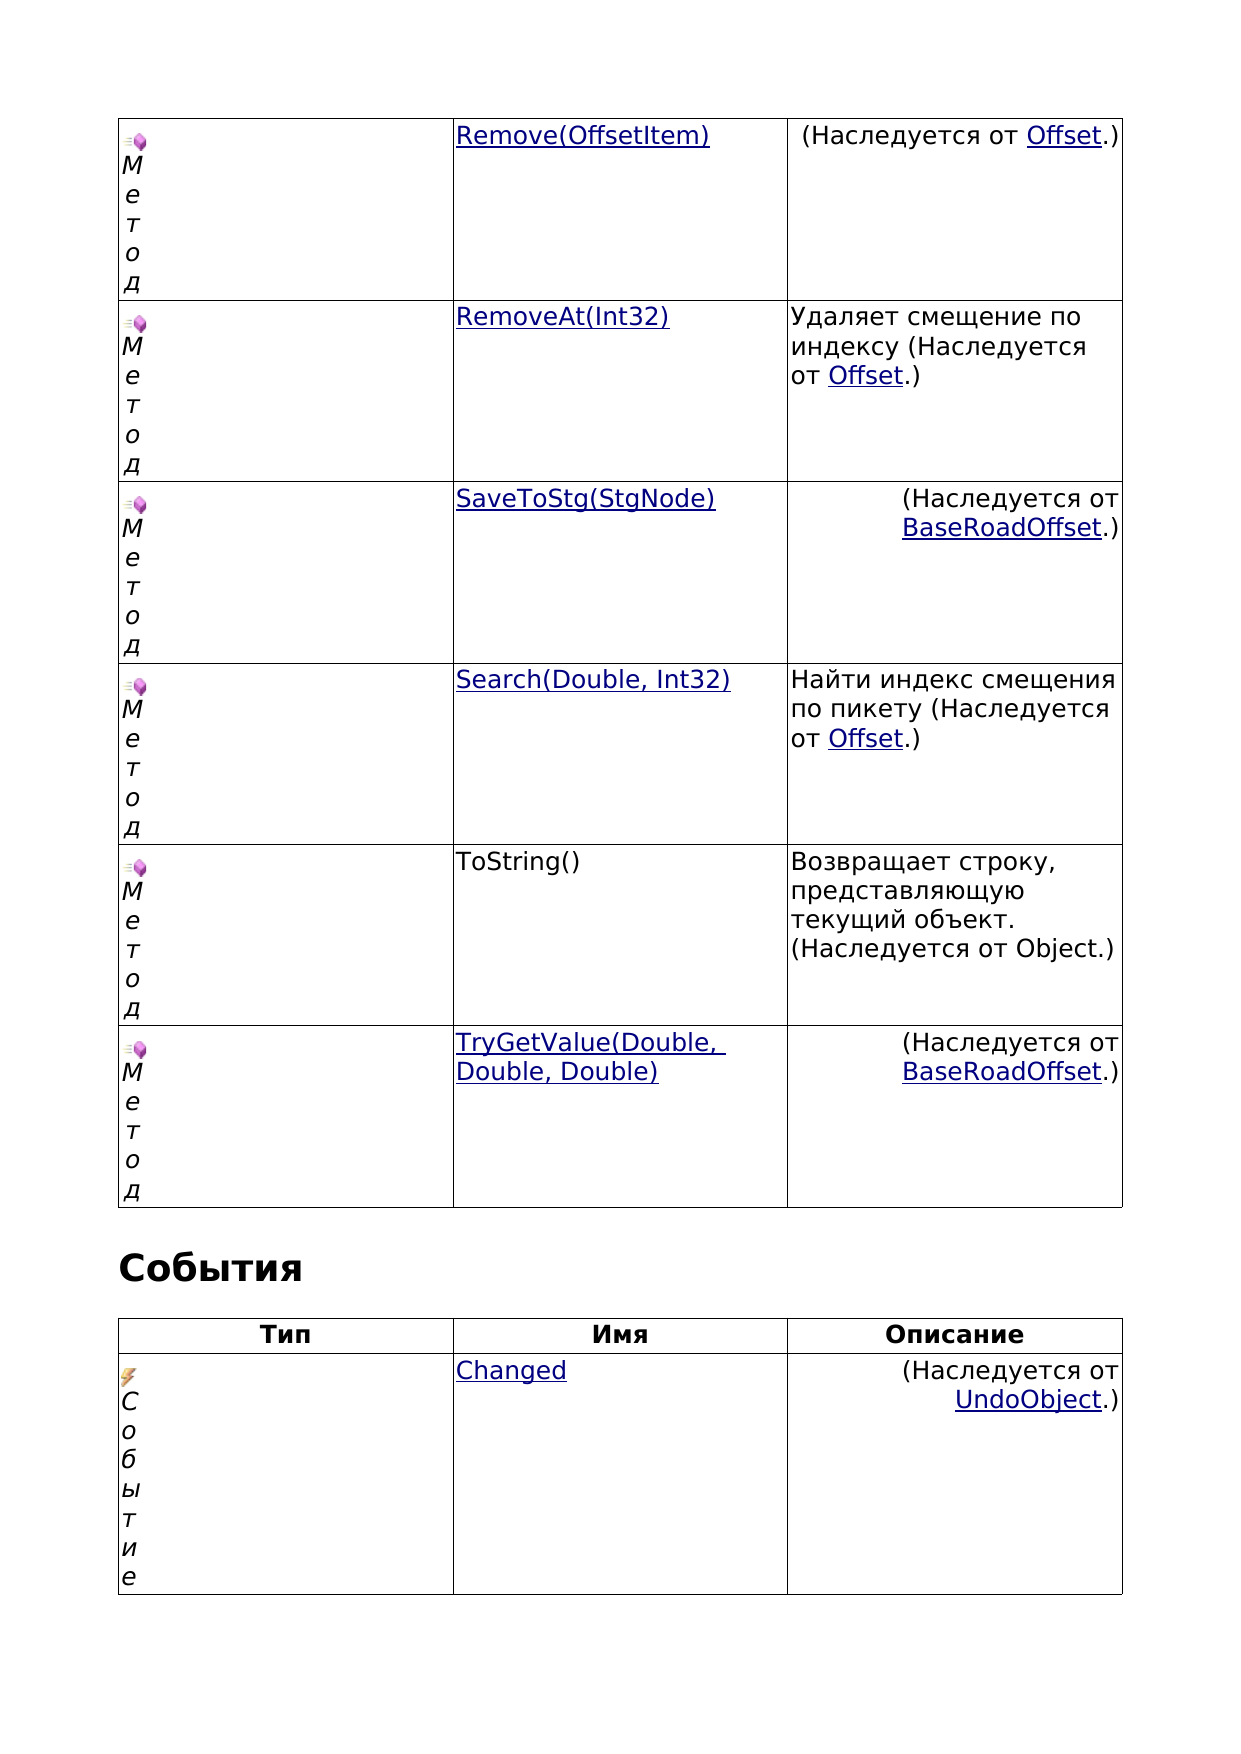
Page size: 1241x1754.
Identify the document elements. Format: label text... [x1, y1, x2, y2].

table_cell Удаляет смещение по индексу (Наследуется от Offset.) [788, 301, 1122, 481]
subtitle События [118, 1247, 1122, 1290]
table_cell [119, 845, 453, 1025]
table_cell Возвращает строку, представляющую текущий объект. (Наследуется от Object.) [788, 845, 1122, 1025]
picture [121, 496, 147, 514]
table_cell RemoveAt(Int32) [454, 301, 787, 481]
table_header Тип [119, 1319, 453, 1353]
table_cell Search(Double, Int32) [454, 664, 787, 844]
picture [121, 1041, 147, 1059]
table_cell (Наследуется от BaseRoadOffset.) [788, 1026, 1122, 1207]
table_cell TryGetValue(Double, Double, Double) [454, 1026, 787, 1207]
table_cell [119, 664, 453, 844]
table_cell (Наследуется от BaseRoadOffset.) [788, 482, 1122, 662]
picture [121, 859, 147, 877]
table_cell [119, 1354, 453, 1594]
table_header Имя [454, 1319, 787, 1353]
table_header Описание [788, 1319, 1122, 1353]
table_cell (Наследуется от Offset.) [788, 119, 1122, 299]
table_cell Найти индекс смещения по пикету (Наследуется от Offset.) [788, 664, 1122, 844]
table_cell (Наследуется от UndoObject.) [788, 1354, 1122, 1594]
table_cell Remove(OffsetItem) [454, 119, 787, 299]
table_cell SaveToStg(StgNode) [454, 482, 787, 662]
table_cell ToString() [454, 845, 787, 1025]
table_cell Changed [454, 1354, 787, 1594]
picture [121, 315, 147, 333]
table_cell [119, 1026, 453, 1207]
picture [121, 1368, 137, 1387]
table_cell [119, 301, 453, 481]
picture [121, 133, 147, 151]
table_cell [119, 119, 453, 299]
table_cell [119, 482, 453, 662]
picture [121, 678, 147, 696]
